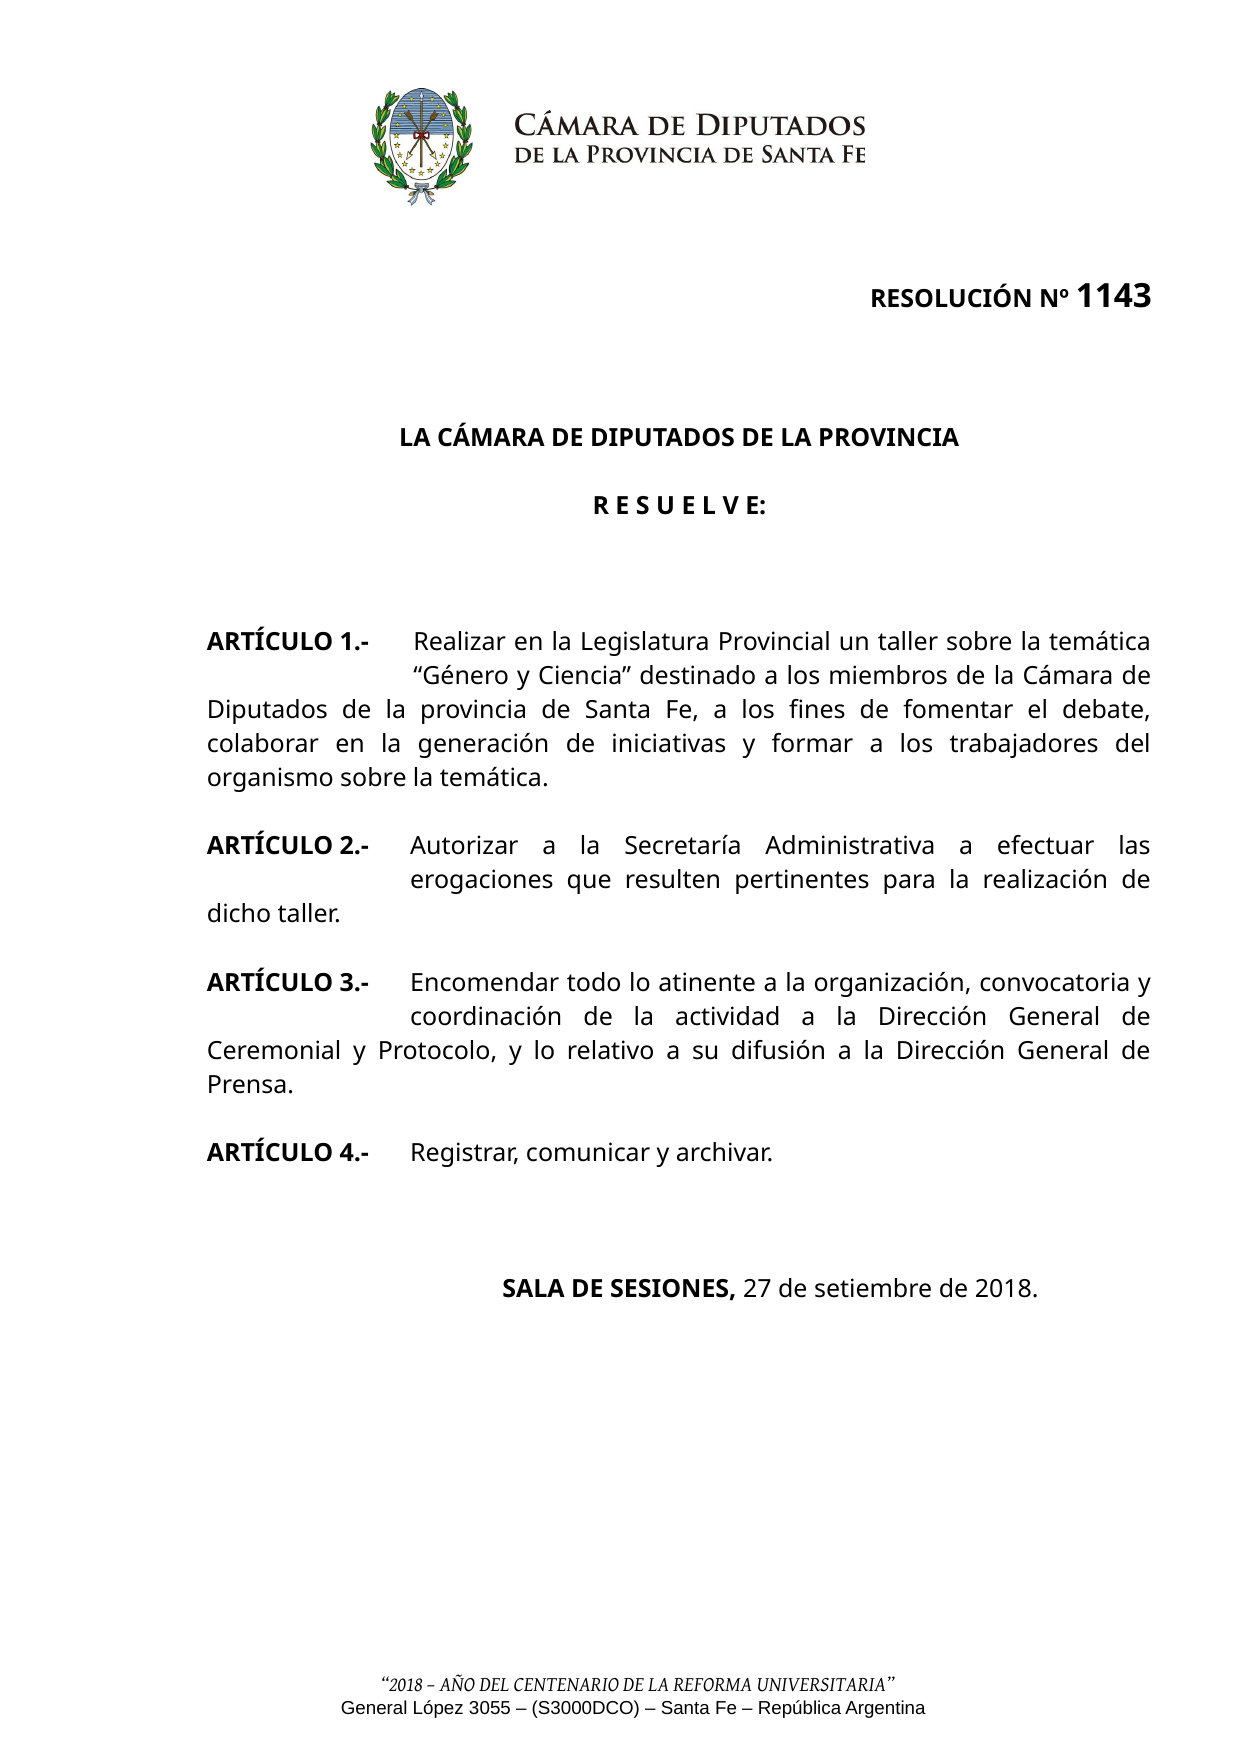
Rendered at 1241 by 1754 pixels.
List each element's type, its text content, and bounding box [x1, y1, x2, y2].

table_header ARTÍCULO 1.- [207, 624, 413, 674]
text Realizar en la Legislatura Provincial un taller sobre la temática “Género y Ciencia” destinado a los miembros de la Cámara de Diputados de la provincia de Santa Fe, a los fines de fomentar el debate, colaborar en la generación de iniciativas y formar a los trabajadores del organismo sobre la temática. [207, 624, 1152, 794]
table_header ARTÍCULO 4.- [207, 1135, 410, 1185]
text Autorizar a la Secretaría Administrativa a efectuar las erogaciones que resulten pertinentes para la realización de dicho taller. [207, 828, 1152, 930]
text Encomendar todo lo atinente a la organización, convocatoria y coordinación de la actividad a la Dirección General de Ceremonial y Protocolo, y lo relativo a su difusión a la Dirección General de Prensa. [207, 964, 1152, 1101]
text Registrar, comunicar y archivar. [207, 1134, 1152, 1169]
picture [370, 88, 866, 210]
table_header ARTÍCULO 3.- [207, 964, 410, 1014]
text SALA DE SESIONES, 27 de setiembre de 2018. [207, 1271, 1152, 1305]
text LA CÁMARA DE DIPUTADOS DE LA PROVINCIA [207, 419, 1152, 453]
text R E S U E L V E: [207, 487, 1152, 521]
table_header ARTÍCULO 2.- [207, 828, 410, 878]
text RESOLUCIÓN Nº 1143 [207, 272, 1152, 317]
